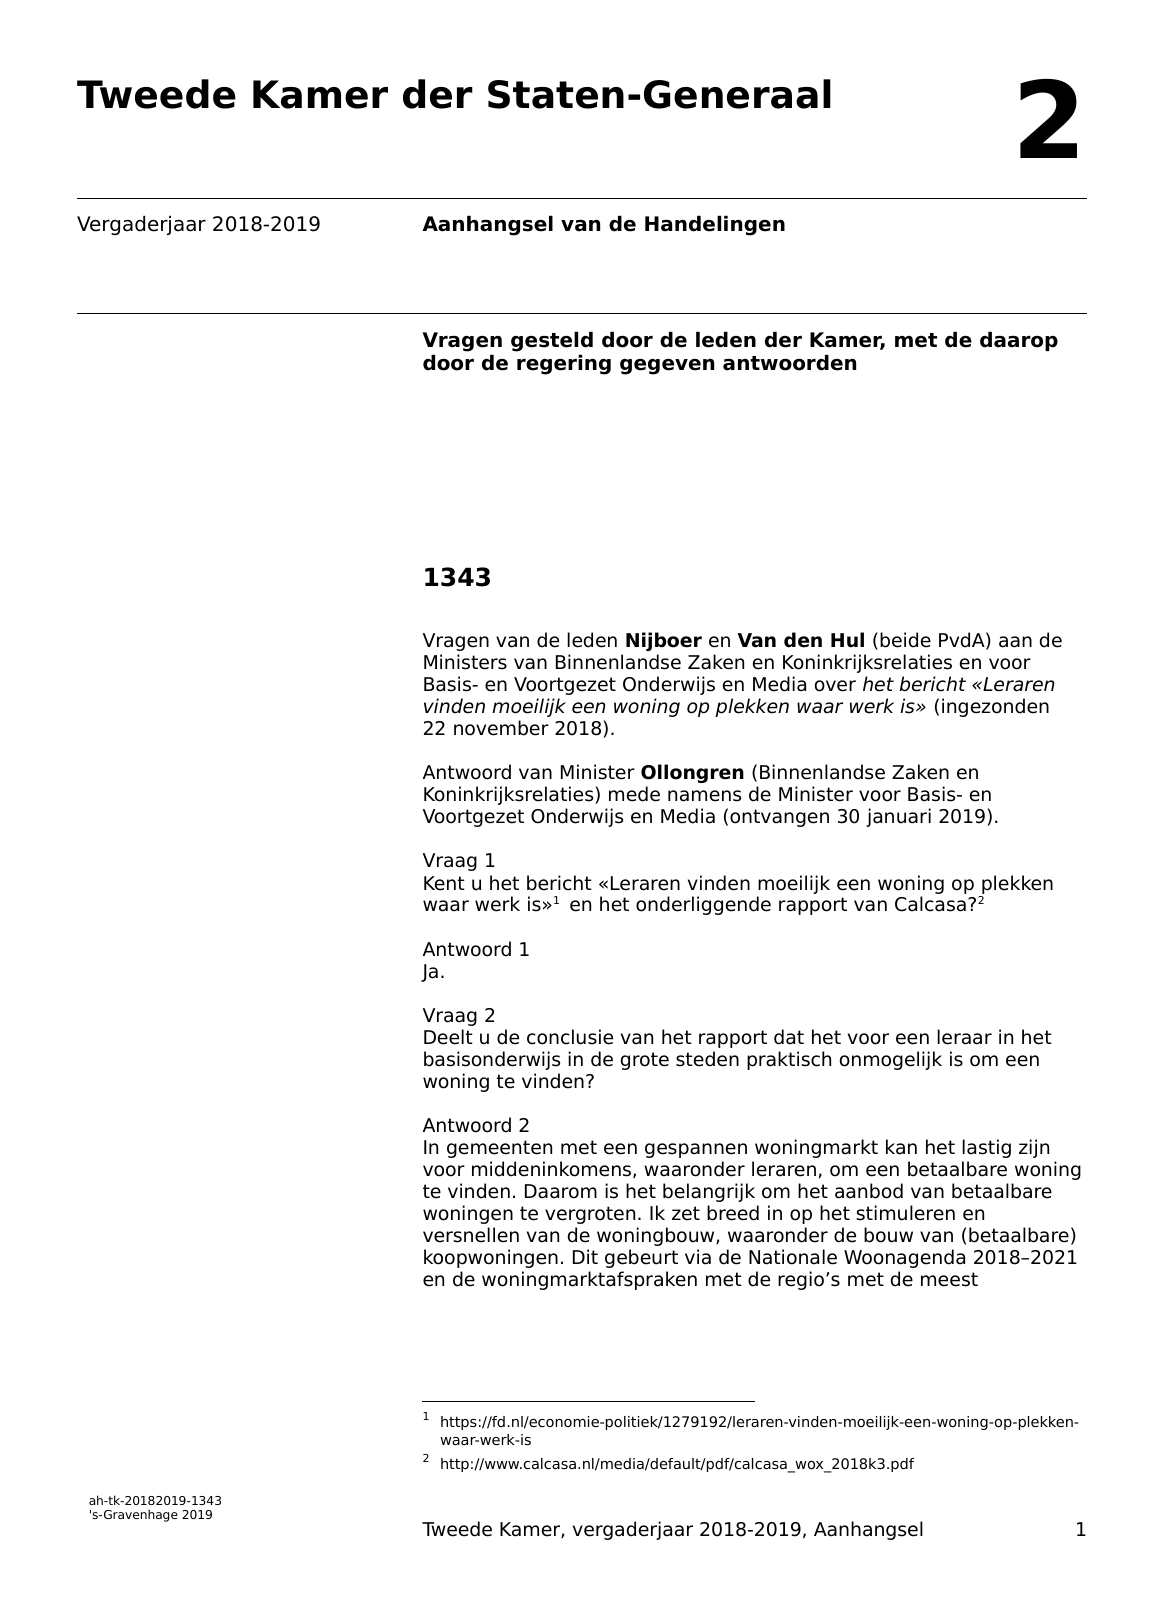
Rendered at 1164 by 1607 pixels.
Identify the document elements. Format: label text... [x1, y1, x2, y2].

text 1343 [422, 563, 1087, 592]
text ah-tk-20182019-1343 [88, 1494, 323, 1508]
text Deelt u de conclusie van het rapport dat het voor een leraar in het basisonderwijs in de grote steden praktisch onmogelijk is om een woning te vinden? [422, 1027, 1087, 1093]
text http://www.calcasa.nl/media/default/pdf/calcasa_wox_2018k3.pdf [422, 1452, 1087, 1474]
table_cell [77, 314, 422, 375]
text Vragen van de leden Nijboer en Van den Hul (beide PvdA) aan de Ministers van Binnenlandse Zaken en Koninkrijksrelaties en voor Basis- en Voortgezet Onderwijs en Media over het bericht «Leraren vinden moeilijk een woning op plekken waar werk is» (ingezonden 22 november 2018). [422, 630, 1087, 740]
text Vraag 1 [422, 850, 1087, 872]
text https://fd.nl/economie-politiek/1279192/leraren-vinden-moeilijk-een-woning-op-plekken-waar-werk-is [422, 1410, 1087, 1449]
table_header 2 [886, 59, 1087, 198]
text Antwoord 2 [422, 1115, 1087, 1137]
text Ja. [422, 961, 1087, 982]
table_cell Vragen gesteld door de leden der Kamer, met de daarop door de regering gegeven antwoorden [422, 314, 1087, 375]
text 's-Gravenhage 2019 [88, 1508, 323, 1522]
text Vraag 2 [422, 1005, 1087, 1027]
text Kent u het bericht «Leraren vinden moeilijk een woning op plekken waar werk is» en het onderliggende rapport van Calcasa? [422, 872, 1087, 916]
table_header Tweede Kamer der Staten-Generaal [77, 59, 886, 198]
table_cell Aanhangsel van de Handelingen [422, 199, 1087, 313]
text Antwoord 1 [422, 938, 1087, 961]
text In gemeenten met een gespannen woningmarkt kan het lastig zijn voor middeninkomens, waaronder leraren, om een betaalbare woning te vinden. Daarom is het belangrijk om het aanbod van betaalbare woningen te vergroten. Ik zet breed in op het stimuleren en versnellen van de woningbouw, waaronder de bouw van (betaalbare) koopwoningen. Dit gebeurt via de Nationale Woonagenda 2018–2021 en de woningmarktafspraken met de regio’s met de meest [422, 1137, 1087, 1291]
table_cell Vergaderjaar 2018-2019 [77, 199, 422, 313]
text Antwoord van Minister Ollongren (Binnenlandse Zaken en Koninkrijksrelaties) mede namens de Minister voor Basis- en Voortgezet Onderwijs en Media (ontvangen 30 januari 2019). [422, 762, 1087, 828]
